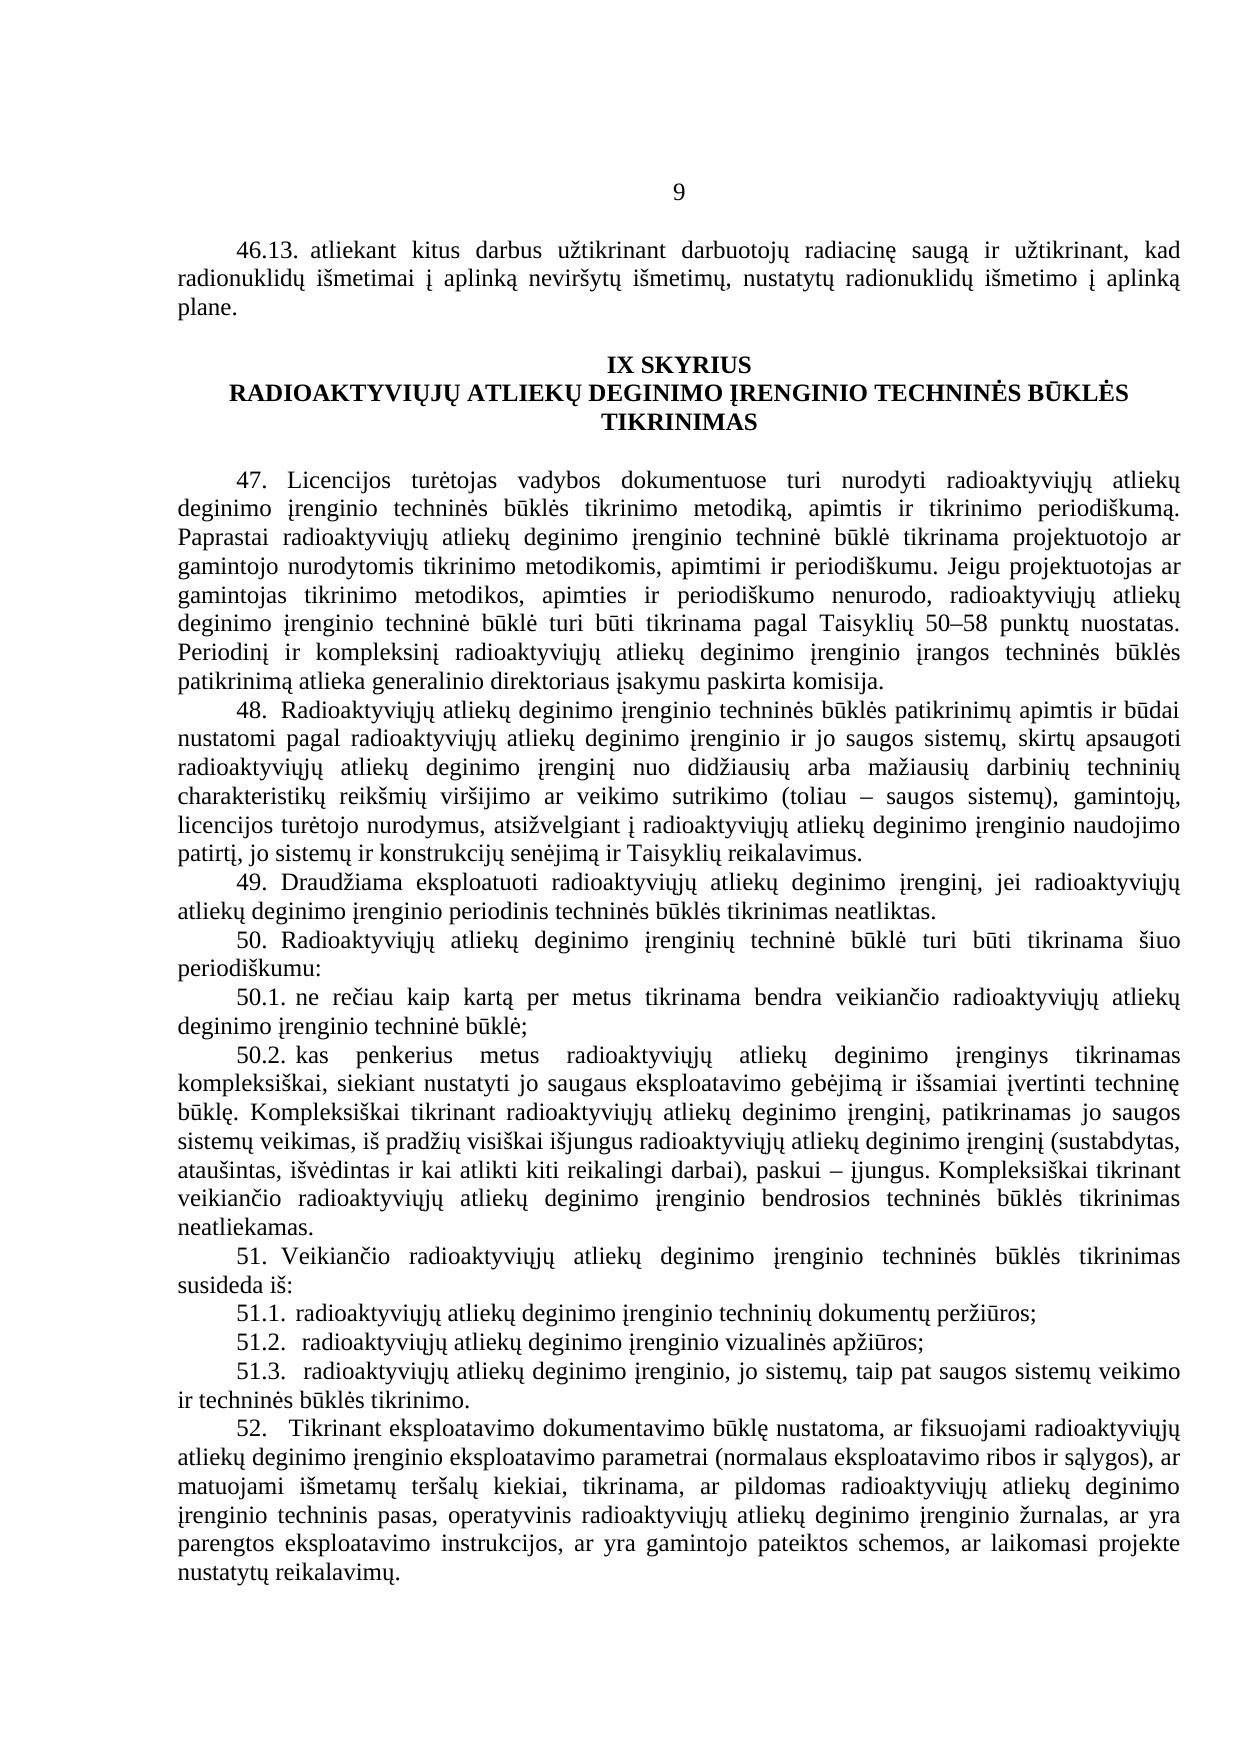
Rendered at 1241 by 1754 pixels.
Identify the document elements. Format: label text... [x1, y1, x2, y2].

text 52. Tikrinant eksploatavimo dokumentavimo būklę nustatoma, ar fiksuojami radioaktyviųjų atliekų deginimo įrenginio eksploatavimo parametrai (normalaus eksploatavimo ribos ir sąlygos), ar matuojami išmetamų teršalų kiekiai, tikrinama, ar pildomas radioaktyviųjų atliekų deginimo įrenginio techninis pasas, operatyvinis radioaktyviųjų atliekų deginimo įrenginio žurnalas, ar yra parengtos eksploatavimo instrukcijos, ar yra gamintojo pateiktos schemos, ar laikomasi projekte nustatytų reikalavimų. [177, 1413, 1181, 1586]
text 48. Radioaktyviųjų atliekų deginimo įrenginio techninės būklės patikrinimų apimtis ir būdai nustatomi pagal radioaktyviųjų atliekų deginimo įrenginio ir jo saugos sistemų, skirtų apsaugoti radioaktyviųjų atliekų deginimo įrenginį nuo didžiausių arba mažiausių darbinių techninių charakteristikų reikšmių viršijimo ar veikimo sutrikimo (toliau – saugos sistemų), gamintojų, licencijos turėtojo nurodymus, atsižvelgiant į radioaktyviųjų atliekų deginimo įrenginio naudojimo patirtį, jo sistemų ir konstrukcijų senėjimą ir Taisyklių reikalavimus. [177, 695, 1181, 867]
text 49. Draudžiama eksploatuoti radioaktyviųjų atliekų deginimo įrenginį, jei radioaktyviųjų atliekų deginimo įrenginio periodinis techninės būklės tikrinimas neatliktas. [177, 867, 1181, 925]
text 50.2. kas penkerius metus radioaktyviųjų atliekų deginimo įrenginys tikrinamas kompleksiškai, siekiant nustatyti jo saugaus eksploatavimo gebėjimą ir išsamiai įvertinti techninę būklę. Kompleksiškai tikrinant radioaktyviųjų atliekų deginimo įrenginį, patikrinamas jo saugos sistemų veikimas, iš pradžių visiškai išjungus radioaktyviųjų atliekų deginimo įrenginį (sustabdytas, ataušintas, išvėdintas ir kai atlikti kiti reikalingi darbai), paskui – įjungus. Kompleksiškai tikrinant veikiančio radioaktyviųjų atliekų deginimo įrenginio bendrosios techninės būklės tikrinimas neatliekamas. [177, 1040, 1181, 1241]
text 47. Licencijos turėtojas vadybos dokumentuose turi nurodyti radioaktyviųjų atliekų deginimo įrenginio techninės būklės tikrinimo metodiką, apimtis ir tikrinimo periodiškumą. Paprastai radioaktyviųjų atliekų deginimo įrenginio techninė būklė tikrinama projektuotojo ar gamintojo nurodytomis tikrinimo metodikomis, apimtimi ir periodiškumu. Jeigu projektuotojas ar gamintojas tikrinimo metodikos, apimties ir periodiškumo nenurodo, radioaktyviųjų atliekų deginimo įrenginio techninė būklė turi būti tikrinama pagal Taisyklių 50–58 punktų nuostatas. Periodinį ir kompleksinį radioaktyviųjų atliekų deginimo įrenginio įrangos techninės būklės patikrinimą atlieka generalinio direktoriaus įsakymu paskirta komisija. [177, 465, 1181, 695]
text 50. Radioaktyviųjų atliekų deginimo įrenginių techninė būklė turi būti tikrinama šiuo periodiškumu: [177, 925, 1181, 982]
text 51.3. radioaktyviųjų atliekų deginimo įrenginio, jo sistemų, taip pat saugos sistemų veikimo ir techninės būklės tikrinimo. [177, 1356, 1181, 1413]
text 51. Veikiančio radioaktyviųjų atliekų deginimo įrenginio techninės būklės tikrinimas susideda iš: [177, 1241, 1181, 1298]
text 51.1. radioaktyviųjų atliekų deginimo įrenginio techninių dokumentų peržiūros; [177, 1298, 1181, 1327]
text 46.13. atliekant kitus darbus užtikrinant darbuotojų radiacinę saugą ir užtikrinant, kad radionuklidų išmetimai į aplinką neviršytų išmetimų, nustatytų radionuklidų išmetimo į aplinką plane. [177, 235, 1181, 321]
text IX SKYRIUS [177, 350, 1181, 378]
text RADIOAKTYVIŲJŲ ATLIEKŲ DEGINIMO ĮRENGINIO TECHNINĖS BŪKLĖS TIKRINIMAS [177, 378, 1181, 436]
text 51.2. radioaktyviųjų atliekų deginimo įrenginio vizualinės apžiūros; [177, 1327, 1181, 1356]
text 50.1. ne rečiau kaip kartą per metus tikrinama bendra veikiančio radioaktyviųjų atliekų deginimo įrenginio techninė būklė; [177, 982, 1181, 1040]
